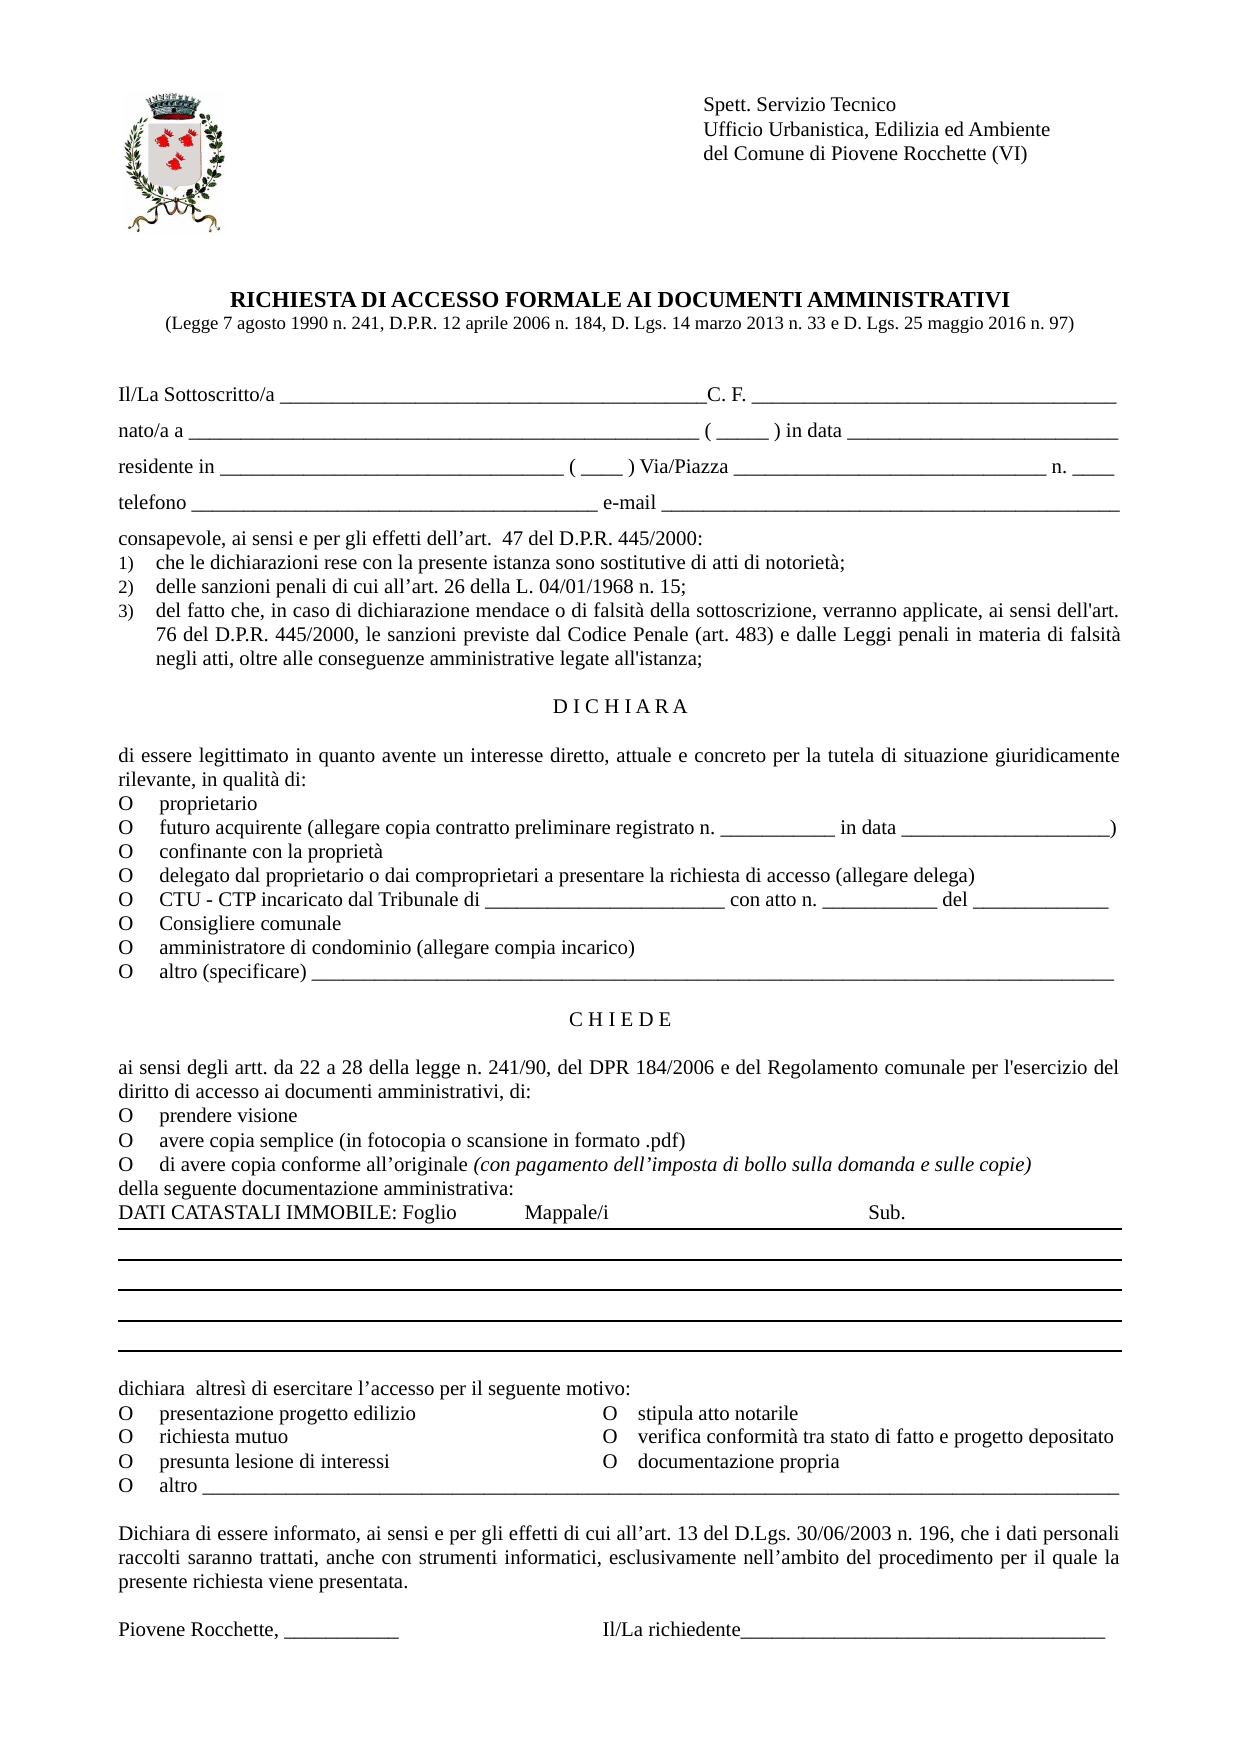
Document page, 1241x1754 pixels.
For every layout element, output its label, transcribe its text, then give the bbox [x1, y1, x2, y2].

text nato/a a _________________________________________________ ( _____ ) in data __________________________ [118, 418, 1122, 442]
text RICHIESTA DI ACCESSO FORMALE AI DOCUMENTI AMMINISTRATIVI [118, 286, 1122, 312]
text della seguente documentazione amministrativa: [118, 1176, 1122, 1200]
text dichiara altresì di esercitare l’accesso per il seguente motivo: [118, 1376, 1122, 1400]
text Dichiara di essere informato, ai sensi e per gli effetti di cui all’art. 13 del D.Lgs. 30/06/2003 n. 196, che i dati personali raccolti saranno trattati, anche con strumenti informatici, esclusivamente nell’ambito del procedimento per il quale la presente richiesta viene presentata. [118, 1521, 1122, 1593]
text C H I E D E [118, 1007, 1122, 1031]
text O richiesta mutuo O verifica conformità tra stato di fatto e progetto depositato [118, 1424, 1122, 1448]
text O presentazione progetto edilizio O stipula atto notarile [118, 1400, 1122, 1424]
picture [123, 91, 227, 236]
text O Consigliere comunale [118, 911, 1122, 935]
text O confinante con la proprietà [118, 839, 1122, 863]
text O di avere copia conforme all’originale (con pagamento dell’imposta di bollo sulla domanda e sulle copie) [118, 1152, 1122, 1176]
text O altro (specificare) _____________________________________________________________________________ [118, 959, 1122, 983]
text D I C H I A R A [118, 694, 1122, 718]
text O proprietario [118, 791, 1122, 815]
text O futuro acquirente (allegare copia contratto preliminare registrato n. ___________ in data ____________________) [118, 815, 1122, 839]
text consapevole, ai sensi e per gli effetti dell’art. 47 del D.P.R. 445/2000: [118, 526, 1122, 550]
text ai sensi degli artt. da 22 a 28 della legge n. 241/90, del DPR 184/2006 e del Regolamento comunale per l'esercizio del diritto di accesso ai documenti amministrativi, di: [118, 1055, 1122, 1103]
text residente in _________________________________ ( ____ ) Via/Piazza ______________________________ n. ____ [118, 454, 1122, 478]
text O altro ________________________________________________________________________________________ [118, 1473, 1122, 1497]
text Piovene Rocchette, ___________ Il/La richiedente___________________________________ [118, 1617, 1122, 1641]
text O delegato dal proprietario o dai comproprietari a presentare la richiesta di accesso (allegare delega) [118, 863, 1122, 887]
text (Legge 7 agosto 1990 n. 241, D.P.R. 12 aprile 2006 n. 184, D. Lgs. 14 marzo 2013 n. 33 e D. Lgs. 25 maggio 2016 n. 97) [118, 312, 1122, 334]
list che le dichiarazioni rese con la presente istanza sono sostitutive di atti di notorietà; [118, 550, 1122, 574]
text del Comune di Piovene Rocchette (VI) [227, 141, 1122, 165]
text Il/La Sottoscritto/a _________________________________________C. F. ___________________________________ [118, 382, 1122, 406]
list del fatto che, in caso di dichiarazione mendace o di falsità della sottoscrizione, verranno applicate, ai sensi dell'art. 76 del D.P.R. 445/2000, le sanzioni previste dal Codice Penale (art. 483) e dalle Leggi penali in materia di falsità negli atti, oltre alle conseguenze amministrative legate all'istanza; [118, 598, 1122, 670]
text O avere copia semplice (in fotocopia o scansione in formato .pdf) [118, 1127, 1122, 1152]
text O CTU - CTP incaricato dal Tribunale di _______________________ con atto n. ___________ del _____________ [118, 887, 1122, 911]
text Spett. Servizio Tecnico [118, 88, 1122, 117]
text O presunta lesione di interessi O documentazione propria [118, 1448, 1122, 1473]
text telefono _______________________________________ e-mail ____________________________________________ [118, 490, 1122, 514]
text Ufficio Urbanistica, Edilizia ed Ambiente [227, 117, 1122, 141]
list delle sanzioni penali di cui all’art. 26 della L. 04/01/1968 n. 15; [118, 574, 1122, 598]
text di essere legittimato in quanto avente un interesse diretto, attuale e concreto per la tutela di situazione giuridicamente rilevante, in qualità di: [118, 742, 1122, 791]
text O prendere visione [118, 1103, 1122, 1127]
text DATI CATASTALI IMMOBILE: Foglio Mappale/i Sub. [118, 1200, 1122, 1228]
text O amministratore di condominio (allegare compia incarico) [118, 935, 1122, 959]
